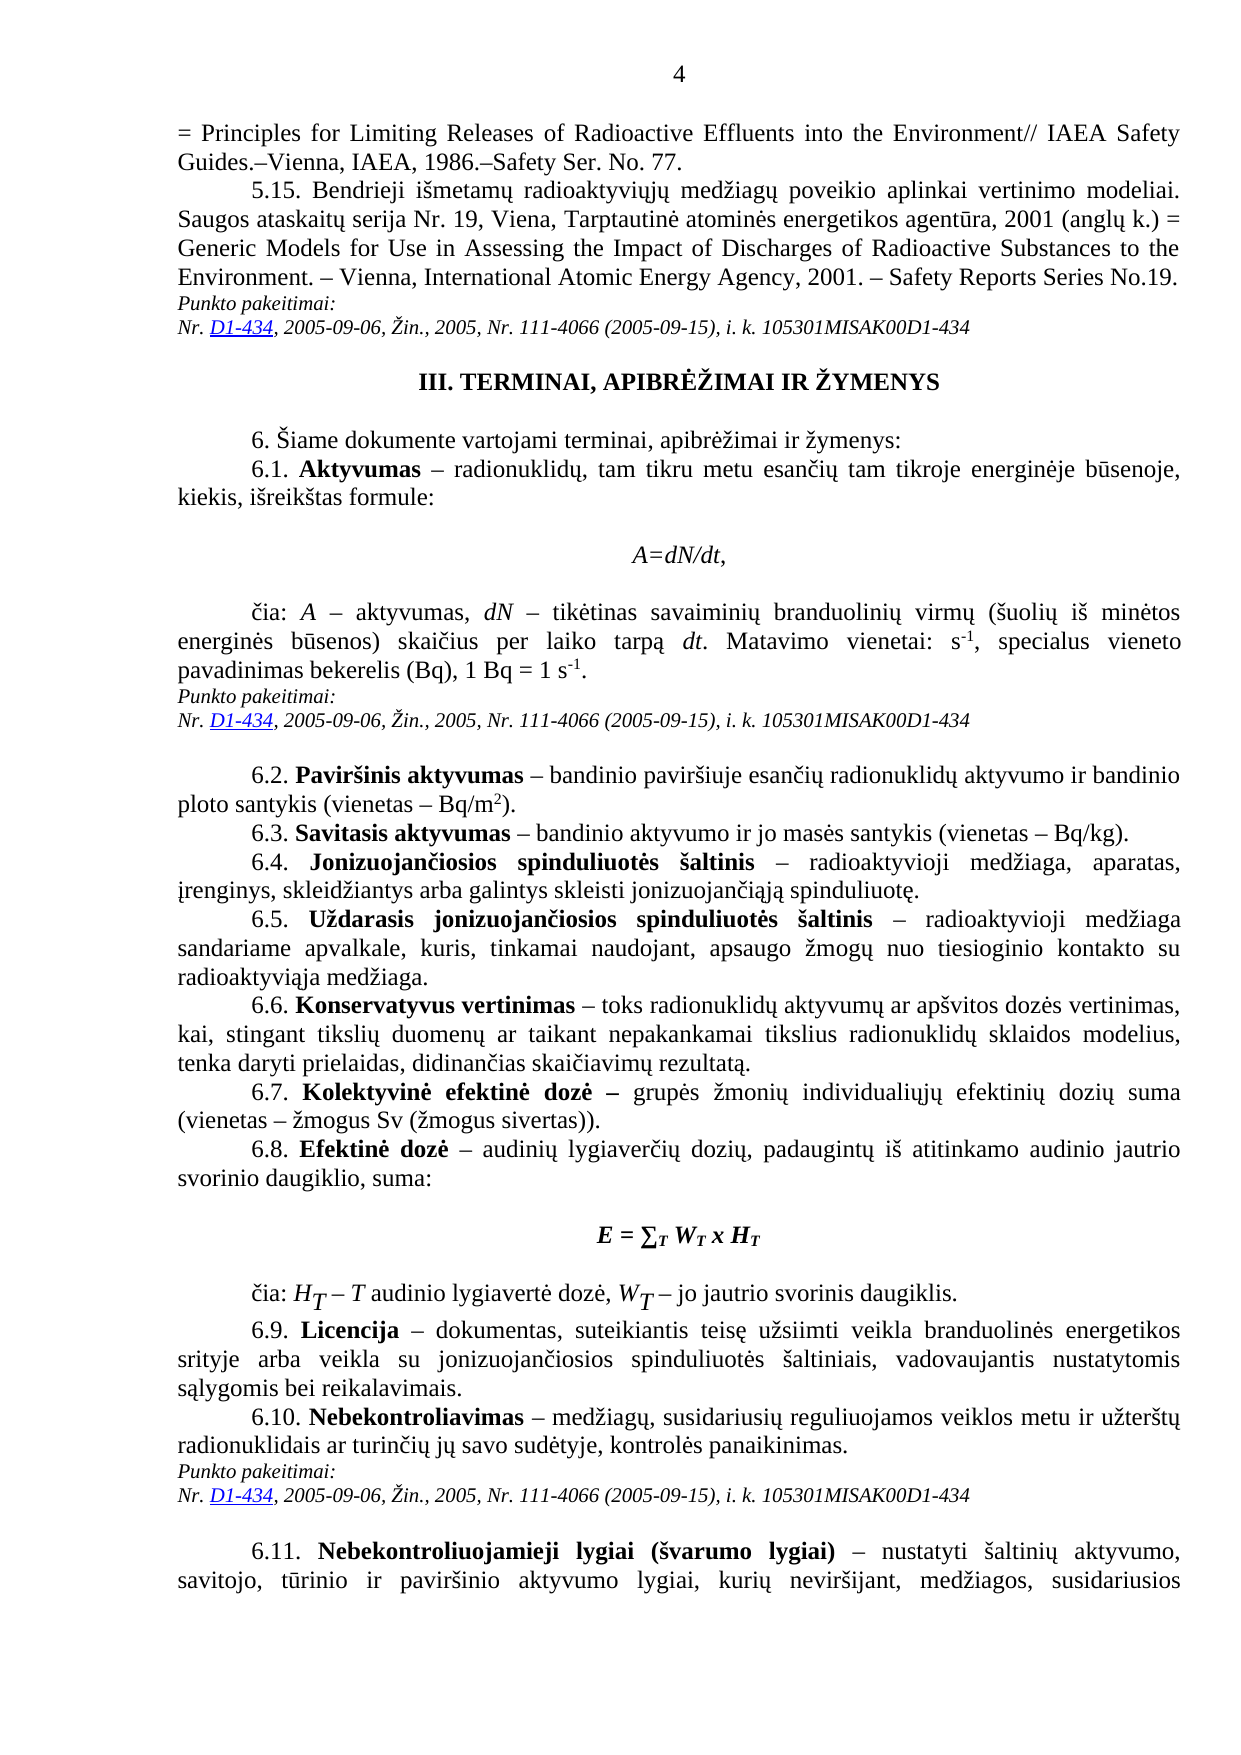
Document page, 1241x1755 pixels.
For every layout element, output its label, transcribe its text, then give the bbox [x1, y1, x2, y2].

text 6.10. Nebekontroliavimas – medžiagų, susidariusių reguliuojamos veiklos metu ir užterštų radionuklidais ar turinčių jų savo sudėtyje, kontrolės panaikinimas. [177, 1402, 1181, 1459]
text 6.2. Paviršinis aktyvumas – bandinio paviršiuje esančių radionuklidų aktyvumo ir bandinio ploto santykis (vienetas – Bq/m2). [177, 761, 1181, 818]
text Punkto pakeitimai: [177, 291, 1181, 315]
text Nr. D1-434, 2005-09-06, Žin., 2005, Nr. 111-4066 (2005-09-15), i. k. 105301MISAK00D1-434 [177, 1483, 1181, 1507]
text E = ∑T WT x HT [177, 1221, 1181, 1249]
text Nr. D1-434, 2005-09-06, Žin., 2005, Nr. 111-4066 (2005-09-15), i. k. 105301MISAK00D1-434 [177, 708, 1181, 732]
text 6.8. Efektinė dozė – audinių lygiaverčių dozių, padaugintų iš atitinkamo audinio jautrio svorinio daugiklio, suma: [177, 1134, 1181, 1192]
text 6.9. Licencija – dokumentas, suteikiantis teisę užsiimti veikla branduolinės energetikos srityje arba veikla su jonizuojančiosios spinduliuotės šaltiniais, vadovaujantis nustatytomis sąlygomis bei reikalavimais. [177, 1315, 1181, 1402]
text 6.4. Jonizuojančiosios spinduliuotės šaltinis – radioaktyvioji medžiaga, aparatas, įrenginys, skleidžiantys arba galintys skleisti jonizuojančiąją spinduliuotę. [177, 847, 1181, 904]
text 6.11. Nebekontroliuojamieji lygiai (švarumo lygiai) – nustatyti šaltinių aktyvumo, savitojo, tūrinio ir paviršinio aktyvumo lygiai, kurių neviršijant, medžiagos, susidariusios [177, 1536, 1181, 1593]
text čia: A – aktyvumas, dN – tikėtinas savaiminių branduolinių virmų (šuolių iš minėtos energinės būsenos) skaičius per laiko tarpą dt. Matavimo vienetai: s-1, specialus vieneto pavadinimas bekerelis (Bq), 1 Bq = 1 s-1. [177, 597, 1181, 684]
text 6.1. Aktyvumas – radionuklidų, tam tikru metu esančių tam tikroje energinėje būsenoje, kiekis, išreikštas formule: [177, 454, 1181, 511]
text Punkto pakeitimai: [177, 1459, 1181, 1483]
text 6.7. Kolektyvinė efektinė dozė – grupės žmonių individualiųjų efektinių dozių suma (vienetas – žmogus Sv (žmogus sivertas)). [177, 1077, 1181, 1134]
text = Principles for Limiting Releases of Radioactive Effluents into the Environment// IAEA Safety Guides.–Vienna, IAEA, 1986.–Safety Ser. No. 77. [177, 118, 1181, 176]
text 5.15. Bendrieji išmetamų radioaktyviųjų medžiagų poveikio aplinkai vertinimo modeliai. Saugos ataskaitų serija Nr. 19, Viena, Tarptautinė atominės energetikos agentūra, 2001 (anglų k.) = Generic Models for Use in Assessing the Impact of Discharges of Radioactive Substances to the Environment. – Vienna, International Atomic Energy Agency, 2001. – Safety Reports Series No.19. [177, 176, 1181, 291]
text Punkto pakeitimai: [177, 684, 1181, 708]
text Nr. D1-434, 2005-09-06, Žin., 2005, Nr. 111-4066 (2005-09-15), i. k. 105301MISAK00D1-434 [177, 315, 1181, 339]
text 6.6. Konservatyvus vertinimas – toks radionuklidų aktyvumų ar apšvitos dozės vertinimas, kai, stingant tikslių duomenų ar taikant nepakankamai tikslius radionuklidų sklaidos modelius, tenka daryti prielaidas, didinančias skaičiavimų rezultatą. [177, 991, 1181, 1077]
text III. Terminai, apibrėžimai ir žymenys [177, 367, 1181, 396]
text 6. Šiame dokumente vartojami terminai, apibrėžimai ir žymenys: [177, 425, 1181, 454]
text čia: HT – T audinio lygiavertė dozė, WT – jo jautrio svorinis daugiklis. [177, 1278, 1181, 1315]
text A=dN/dt, [177, 540, 1181, 569]
text 6.3. Savitasis aktyvumas – bandinio aktyvumo ir jo masės santykis (vienetas – Bq/kg). [177, 818, 1181, 847]
text 6.5. Uždarasis jonizuojančiosios spinduliuotės šaltinis – radioaktyvioji medžiaga sandariame apvalkale, kuris, tinkamai naudojant, apsaugo žmogų nuo tiesioginio kontakto su radioaktyviąja medžiaga. [177, 904, 1181, 991]
